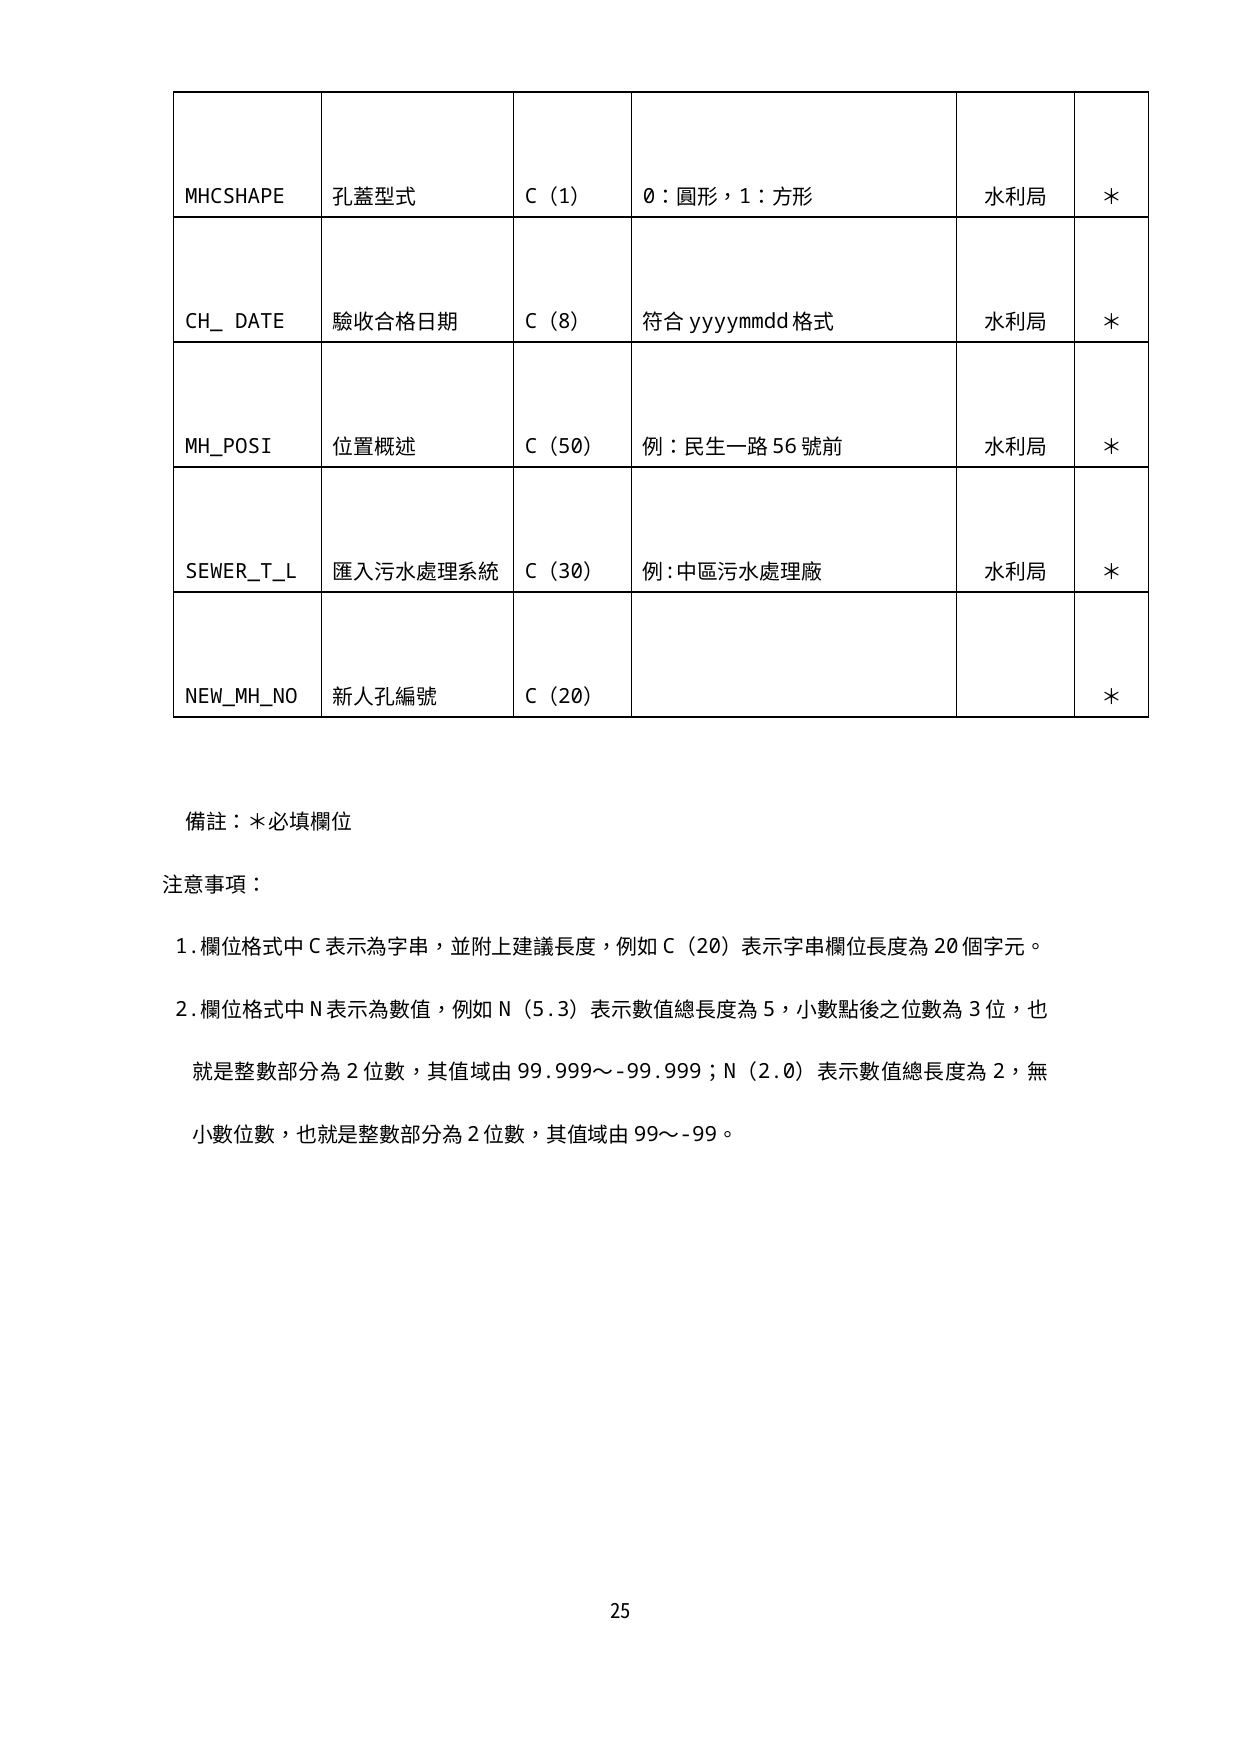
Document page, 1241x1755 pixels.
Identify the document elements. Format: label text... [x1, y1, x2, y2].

table_cell 孔蓋型式 [322, 93, 513, 216]
text 1.欄位格式中C表示為字串，並附上建議長度，例如C（20）表示字串欄位長度為20個字元。 [162, 904, 1122, 966]
table_cell 例：民生一路56號前 [632, 343, 956, 466]
table_cell CH_ DATE [174, 218, 321, 341]
table_cell 0：圓形，1：方形 [632, 93, 956, 216]
table_cell 備註：＊必填欄位 [174, 718, 513, 841]
table_cell [632, 593, 956, 716]
table_cell 水利局 [957, 93, 1074, 216]
table_cell ＊ [1075, 218, 1148, 341]
table_cell [956, 718, 1074, 841]
table_cell SEWER_T_L [174, 468, 321, 591]
table_cell 匯入污水處理系統 [322, 468, 513, 591]
table_cell C（20） [514, 593, 631, 716]
table_cell 驗收合格日期 [322, 218, 513, 341]
table_cell C（50） [514, 343, 631, 466]
table_cell C（1） [514, 93, 631, 216]
table_cell C（8） [514, 218, 631, 341]
table_cell [631, 718, 956, 841]
table_cell 例:中區污水處理廠 [632, 468, 956, 591]
table_cell 位置概述 [322, 343, 513, 466]
table_cell MH_POSI [174, 343, 321, 466]
table_cell 水利局 [957, 343, 1074, 466]
table_cell [957, 593, 1074, 716]
table_cell 符合yyyymmdd格式 [632, 218, 956, 341]
table_cell ＊ [1075, 343, 1148, 466]
table_cell 新人孔編號 [322, 593, 513, 716]
table_cell 水利局 [957, 468, 1074, 591]
table_cell 水利局 [957, 218, 1074, 341]
text 注意事項： [162, 841, 1122, 904]
table_cell [513, 718, 631, 841]
table_cell NEW_MH_NO [174, 593, 321, 716]
table_cell ＊ [1075, 468, 1148, 591]
table_cell ＊ [1075, 593, 1148, 716]
table_cell ＊ [1075, 93, 1148, 216]
text 2.欄位格式中N表示為數值，例如N（5.3）表示數值總長度為5，小數點後之位數為3位，也就是整數部分為2位數，其值域由99.999～-99.999；N（2.0）表示數值總長度為2，無小數位數，也就是整數部分為2位數，其值域由99～-99。 [162, 966, 1048, 1154]
table_cell [1074, 718, 1148, 841]
table_cell C（30） [514, 468, 631, 591]
table_cell MHCSHAPE [174, 93, 321, 216]
